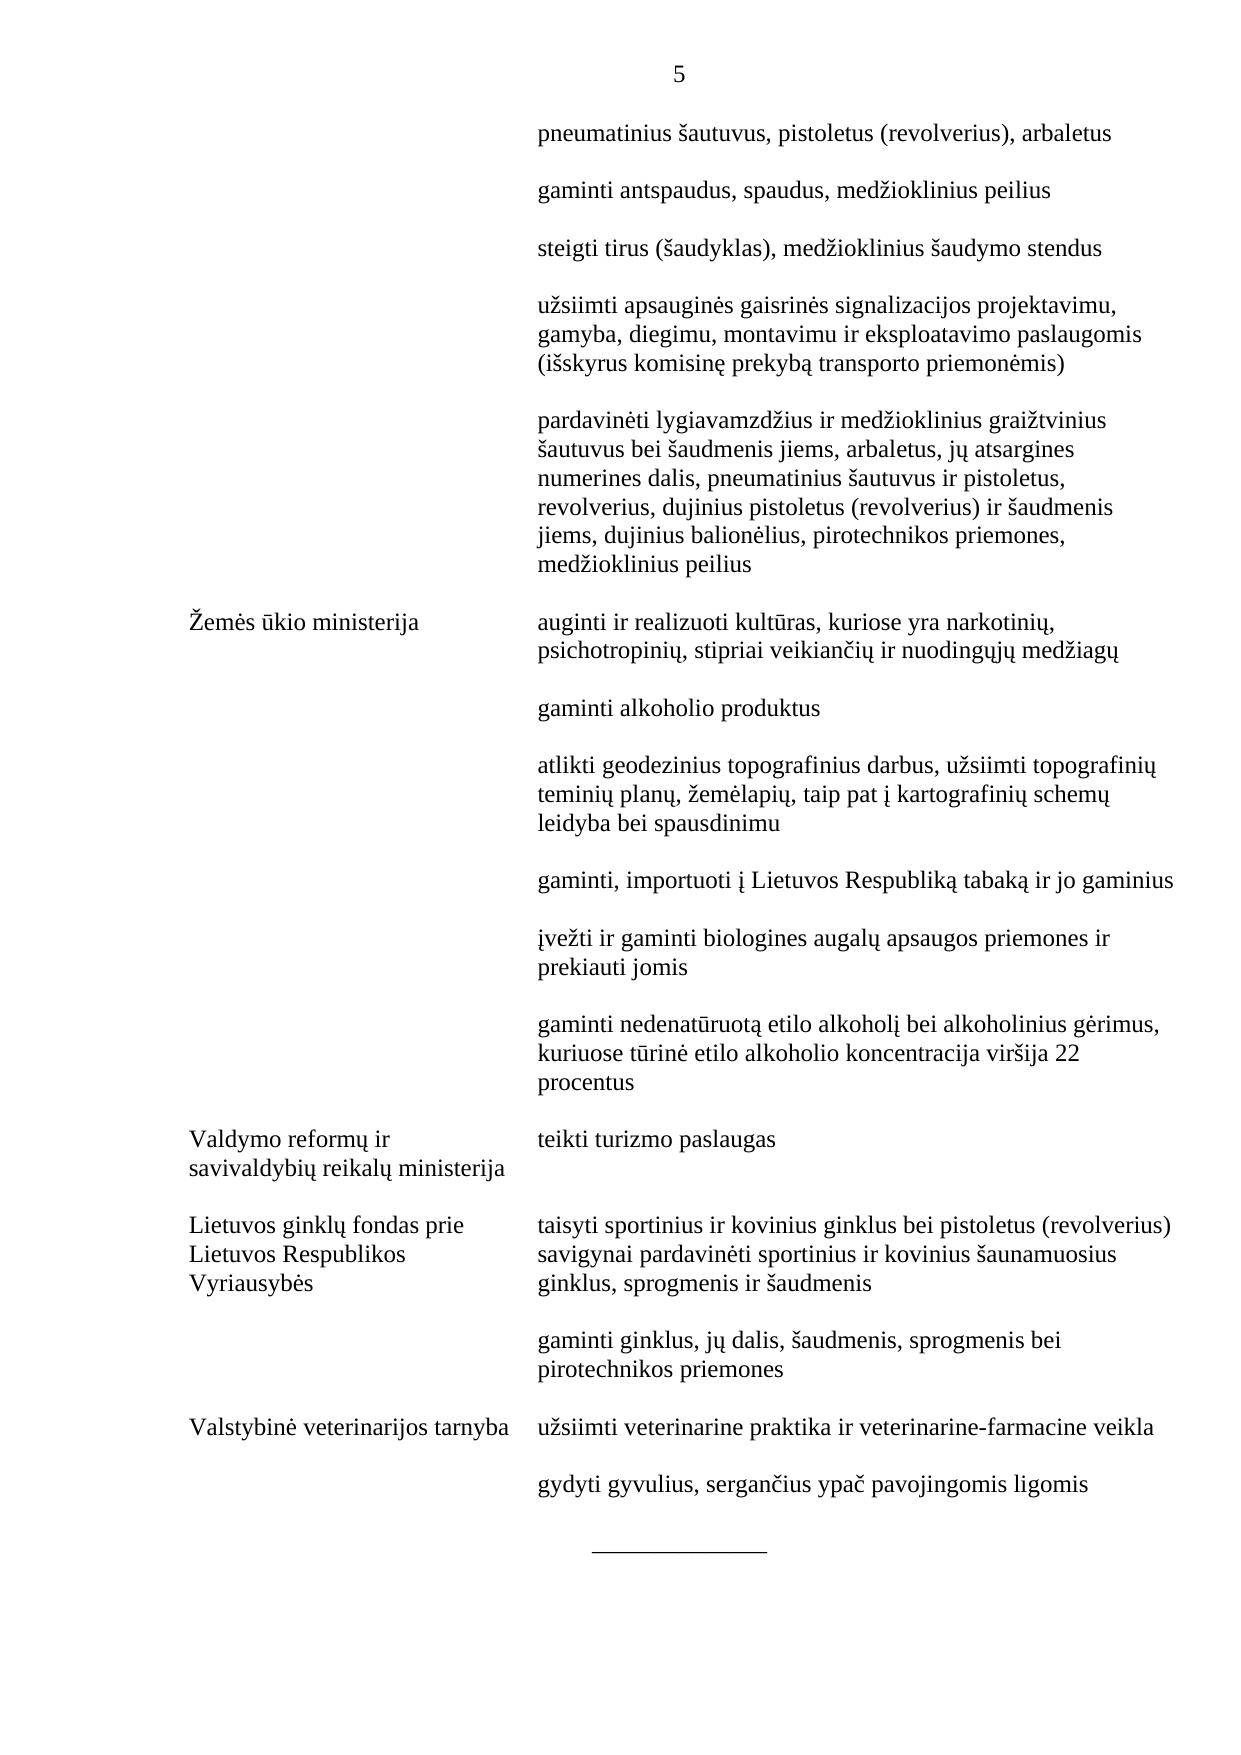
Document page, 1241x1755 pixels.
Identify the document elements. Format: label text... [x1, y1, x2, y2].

table_cell Lietuvos ginklų fondas prie Lietuvos Respublikos Vyriausybės [177, 1211, 526, 1326]
table_cell gydyti gyvulius, sergančius ypač pavojingomis ligomis [526, 1469, 1188, 1527]
table_cell užsiimti veterinarine praktika ir veterinarine-farmacine veikla [526, 1412, 1188, 1469]
table_cell gaminti antspaudus, spaudus, medžioklinius peilius [526, 176, 1188, 233]
table_cell [177, 693, 526, 751]
table_cell užsiimti apsauginės gaisrinės signalizacijos projektavimu, gamyba, diegimu, montavimu ir eksploatavimo paslaugomis (išskyrus komisinę prekybą transporto priemonėmis) [526, 291, 1188, 406]
table_cell gaminti alkoholio produktus [526, 693, 1188, 751]
table_cell [177, 1009, 526, 1124]
table_cell teikti turizmo paslaugas [526, 1124, 1188, 1211]
table_cell [177, 406, 526, 607]
table_cell Valdymo reformų ir savivaldybių reikalų ministerija [177, 1124, 526, 1211]
table_cell Žemės ūkio ministerija [177, 607, 526, 693]
table_cell [177, 233, 526, 291]
table_cell [177, 176, 526, 233]
table_cell [177, 1326, 526, 1412]
table_cell [177, 866, 526, 923]
table_cell gaminti, importuoti į Lietuvos Respubliką tabaką ir jo gaminius [526, 866, 1188, 923]
table_cell atlikti geodezinius topografinius darbus, užsiimti topografinių teminių planų, žemėlapių, taip pat į kartografinių schemų leidyba bei spausdinimu [526, 751, 1188, 866]
table_cell gaminti ginklus, jų dalis, šaudmenis, sprogmenis bei pirotechnikos priemones [526, 1326, 1188, 1412]
table_cell gaminti nedenatūruotą etilo alkoholį bei alkoholinius gėrimus, kuriuose tūrinė etilo alkoholio koncentracija viršija 22 procentus [526, 1009, 1188, 1124]
table_cell pneumatinius šautuvus, pistoletus (revolverius), arbaletus [526, 118, 1188, 176]
text ______________ [177, 1527, 1181, 1556]
table_cell pardavinėti lygiavamzdžius ir medžioklinius graižtvinius šautuvus bei šaudmenis jiems, arbaletus, jų atsargines numerines dalis, pneumatinius šautuvus ir pistoletus, revolverius, dujinius pistoletus (revolverius) ir šaudmenis jiems, dujinius balionėlius, pirotechnikos priemones, medžioklinius peilius [526, 406, 1188, 607]
table_cell steigti tirus (šaudyklas), medžioklinius šaudymo stendus [526, 233, 1188, 291]
table_cell [177, 751, 526, 866]
table_cell [177, 923, 526, 1009]
table_cell įvežti ir gaminti biologines augalų apsaugos priemones ir prekiauti jomis [526, 923, 1188, 1009]
table_cell [177, 118, 526, 176]
table_cell Valstybinė veterinarijos tarnyba [177, 1412, 526, 1469]
table_cell auginti ir realizuoti kultūras, kuriose yra narkotinių, psichotropinių, stipriai veikiančių ir nuodingųjų medžiagų [526, 607, 1188, 693]
table_cell taisyti sportinius ir kovinius ginklus bei pistoletus (revolverius) savigynai pardavinėti sportinius ir kovinius šaunamuosius ginklus, sprogmenis ir šaudmenis [526, 1211, 1188, 1326]
table_cell [177, 1469, 526, 1527]
table_cell [177, 291, 526, 406]
